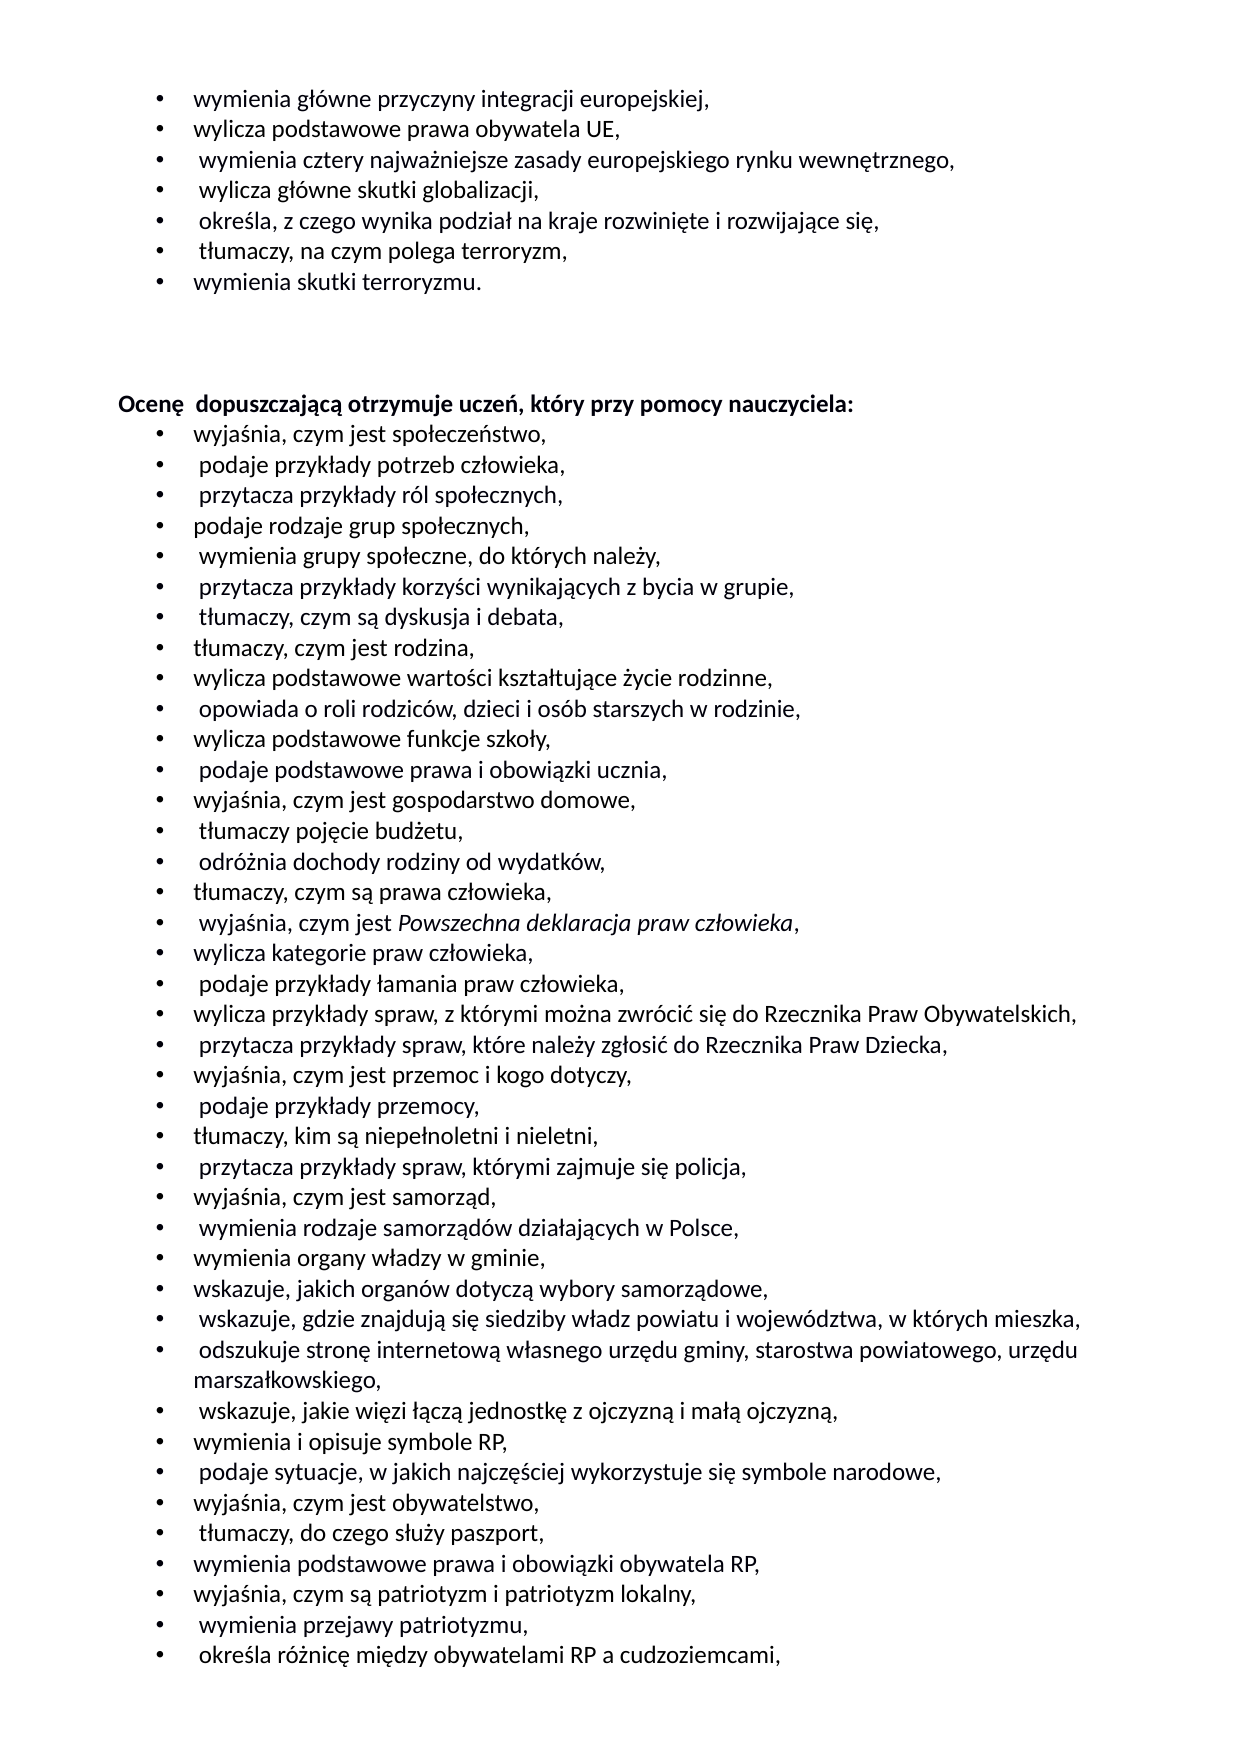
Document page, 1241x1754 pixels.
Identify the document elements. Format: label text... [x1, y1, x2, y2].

list tłumaczy, czym są dyskusja i debata, [156, 602, 1122, 632]
list wskazuje, gdzie znajdują się siedziby władz powiatu i województwa, w których mieszka, [156, 1303, 1122, 1334]
list tłumaczy, kim są niepełnoletni i nieletni, [156, 1120, 1122, 1151]
list przytacza przykłady ról społecznych, [156, 479, 1122, 510]
list określa, z czego wynika podział na kraje rozwinięte i rozwijające się, [156, 205, 1122, 235]
list przytacza przykłady spraw, które należy zgłosić do Rzecznika Praw Dziecka, [156, 1029, 1122, 1059]
list wyjaśnia, czym jest obywatelstwo, [156, 1487, 1122, 1517]
list przytacza przykłady korzyści wynikających z bycia w grupie, [156, 571, 1122, 602]
list wylicza przykłady spraw, z którymi można zwrócić się do Rzecznika Praw Obywatelskich, [156, 998, 1122, 1029]
list odróżnia dochody rodziny od wydatków, [156, 846, 1122, 876]
list podaje rodzaje grup społecznych, [156, 510, 1122, 541]
list wskazuje, jakich organów dotyczą wybory samorządowe, [156, 1273, 1122, 1303]
list wyjaśnia, czym jest samorząd, [156, 1181, 1122, 1212]
list tłumaczy, do czego służy paszport, [156, 1517, 1122, 1548]
list tłumaczy pojęcie budżetu, [156, 815, 1122, 846]
list podaje przykłady łamania praw człowieka, [156, 968, 1122, 998]
list wymienia cztery najważniejsze zasady europejskiego rynku wewnętrznego, [156, 144, 1122, 174]
list wskazuje, jakie więzi łączą jednostkę z ojczyzną i małą ojczyzną, [156, 1395, 1122, 1426]
list wymienia główne przyczyny integracji europejskiej, [156, 83, 1122, 113]
list wymienia grupy społeczne, do których należy, [156, 541, 1122, 571]
list podaje przykłady przemocy, [156, 1090, 1122, 1120]
list wyjaśnia, czym są patriotyzm i patriotyzm lokalny, [156, 1578, 1122, 1609]
list podaje podstawowe prawa i obowiązki ucznia, [156, 754, 1122, 785]
list tłumaczy, na czym polega terroryzm, [156, 235, 1122, 266]
list wymienia i opisuje symbole RP, [156, 1426, 1122, 1456]
list określa różnicę między obywatelami RP a cudzoziemcami, [156, 1639, 1122, 1670]
list podaje przykłady potrzeb człowieka, [156, 449, 1122, 479]
list wyjaśnia, czym jest społeczeństwo, [156, 418, 1122, 449]
list wymienia rodzaje samorządów działających w Polsce, [156, 1212, 1122, 1242]
list wymienia skutki terroryzmu. [156, 266, 1122, 296]
list podaje sytuacje, w jakich najczęściej wykorzystuje się symbole narodowe, [156, 1456, 1122, 1487]
list wyjaśnia, czym jest gospodarstwo domowe, [156, 785, 1122, 815]
list wylicza podstawowe funkcje szkoły, [156, 724, 1122, 754]
list wylicza podstawowe wartości kształtujące życie rodzinne, [156, 663, 1122, 693]
list tłumaczy, czym są prawa człowieka, [156, 876, 1122, 907]
list wymienia podstawowe prawa i obowiązki obywatela RP, [156, 1548, 1122, 1578]
list wyjaśnia, czym jest przemoc i kogo dotyczy, [156, 1059, 1122, 1090]
list wyjaśnia, czym jest Powszechna deklaracja praw człowieka, [156, 907, 1122, 937]
list wylicza kategorie praw człowieka, [156, 937, 1122, 968]
list opowiada o roli rodziców, dzieci i osób starszych w rodzinie, [156, 693, 1122, 724]
list odszukuje stronę internetową własnego urzędu gminy, starostwa powiatowego, urzędu marszałkowskiego, [156, 1334, 1122, 1395]
text Ocenę dopuszczającą otrzymuje uczeń, który przy pomocy nauczyciela: [118, 388, 1122, 418]
list wymienia organy władzy w gminie, [156, 1242, 1122, 1273]
list wylicza podstawowe prawa obywatela UE, [156, 113, 1122, 144]
list tłumaczy, czym jest rodzina, [156, 632, 1122, 663]
list wymienia przejawy patriotyzmu, [156, 1609, 1122, 1639]
list przytacza przykłady spraw, którymi zajmuje się policja, [156, 1151, 1122, 1181]
list wylicza główne skutki globalizacji, [156, 174, 1122, 205]
